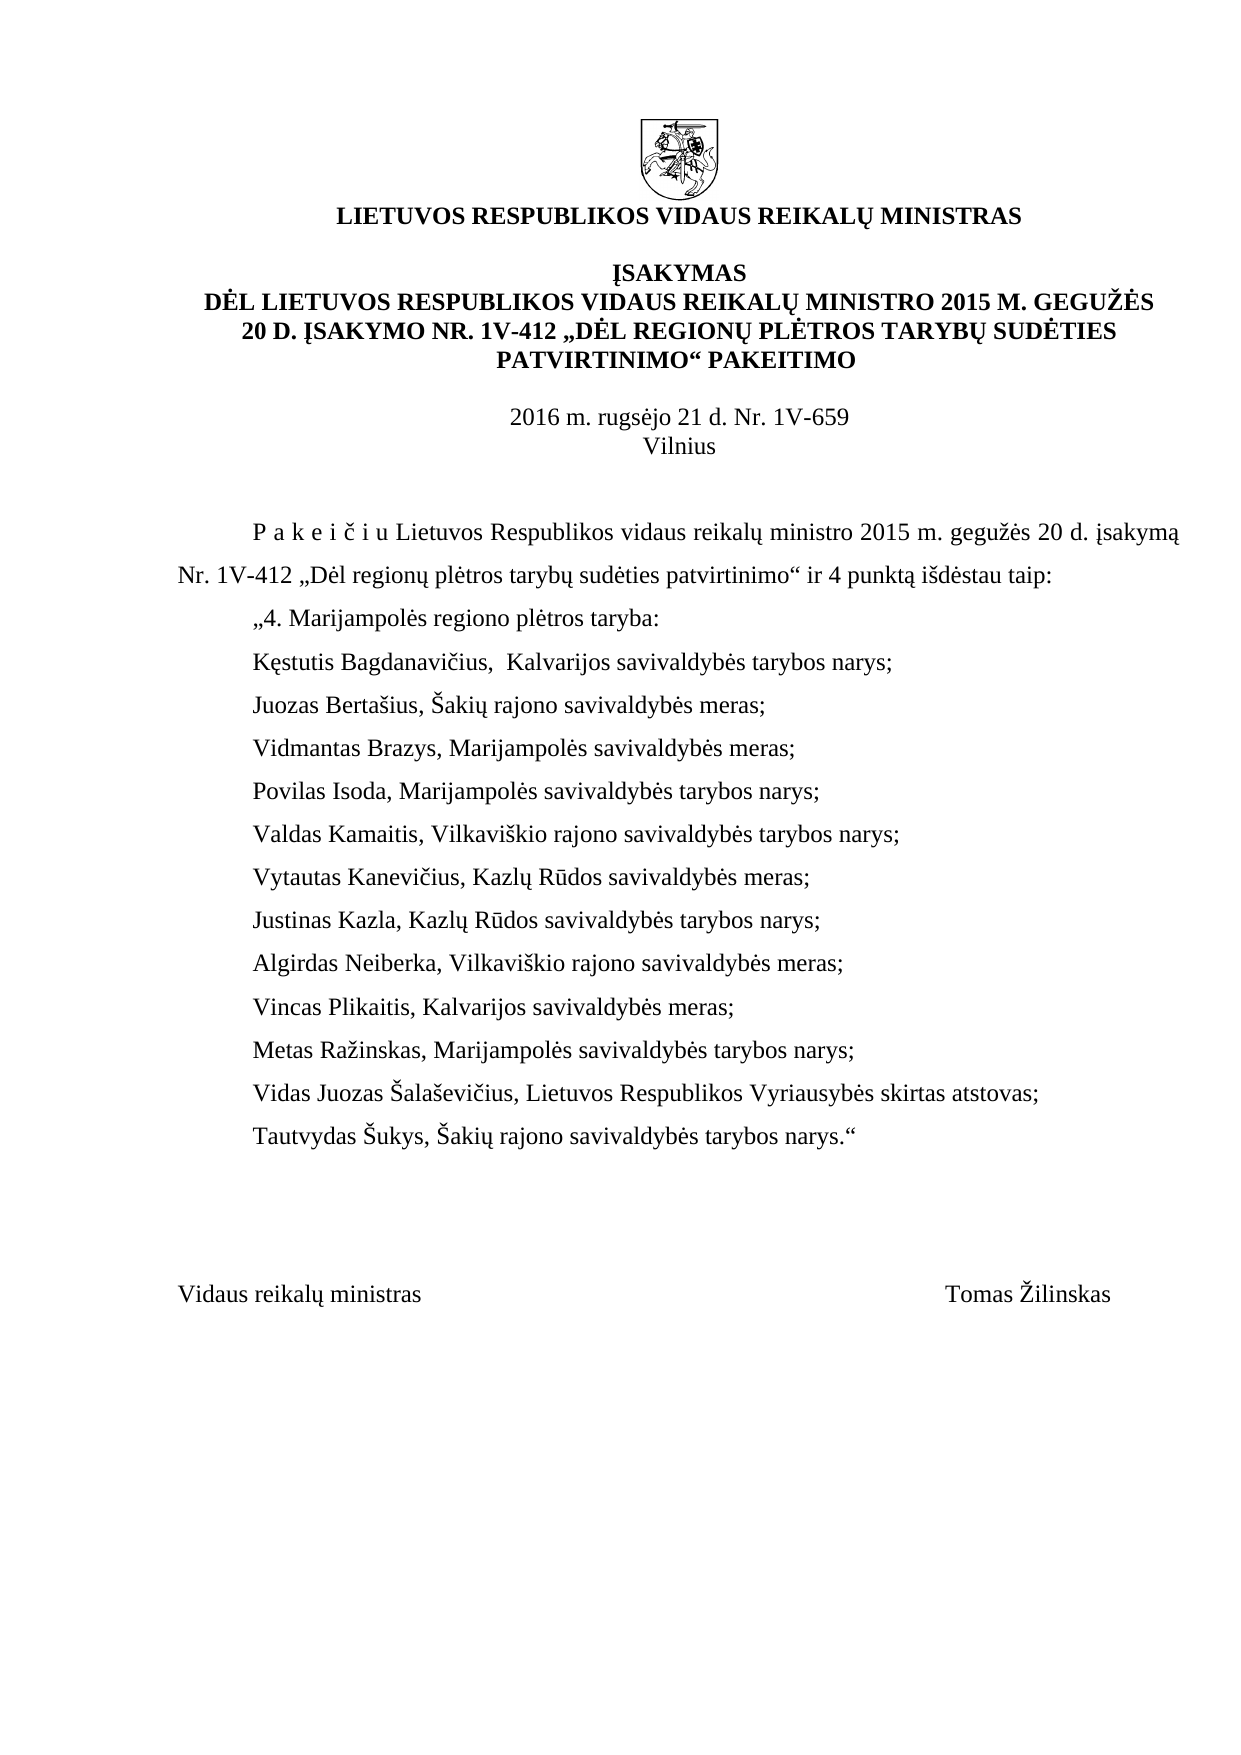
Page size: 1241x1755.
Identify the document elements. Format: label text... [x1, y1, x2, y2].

text DĖL LIETUVOS RESPUBLIKOS VIDAUS REIKALŲ MINISTRO 2015 m. gegužės 20 d. įsakymo nr. 1v-412 „dėl regionų plėtros tarybų sudėties patvirtinimo“ pakeitimo [177, 287, 1181, 373]
text Vidaus reikalų ministras Tomas Žilinskas [177, 1279, 1181, 1308]
text Algirdas Neiberka, Vilkaviškio rajono savivaldybės meras; [177, 948, 1181, 977]
text Vytautas Kanevičius, Kazlų Rūdos savivaldybės meras; [177, 862, 1181, 891]
text Vilnius [177, 431, 1181, 460]
text „4. Marijampolės regiono plėtros taryba: [177, 603, 1181, 632]
text Metas Ražinskas, Marijampolės savivaldybės tarybos narys; [177, 1035, 1181, 1063]
text Vidas Juozas Šalaševičius, Lietuvos Respublikos Vyriausybės skirtas atstovas; [252, 1078, 1181, 1107]
text Vincas Plikaitis, Kalvarijos savivaldybės meras; [177, 992, 1181, 1020]
text ĮSAKYMAS [177, 258, 1181, 287]
text LIETUVOS RESPUBLIKOS VIDAUS REIKALŲ MINISTRAS [177, 201, 1181, 230]
text P a k e i č i u Lietuvos Respublikos vidaus reikalų ministro 2015 m. gegužės 20 d. įsakymą Nr. 1v-412 „dėl regionų plėtros tarybų sudėties patvirtinimo“ ir 4 punktą išdėstau taip: [177, 517, 1181, 589]
text Tautvydas Šukys, Šakių rajono savivaldybės tarybos narys.“ [177, 1121, 1181, 1150]
text Justinas Kazla, Kazlų Rūdos savivaldybės tarybos narys; [177, 905, 1181, 934]
text Valdas Kamaitis, Vilkaviškio rajono savivaldybės tarybos narys; [177, 819, 1181, 848]
text 2016 m. rugsėjo 21 d. Nr. 1V-659 [177, 402, 1181, 431]
text Vidmantas Brazys, Marijampolės savivaldybės meras; [177, 733, 1181, 762]
text Juozas Bertašius, Šakių rajono savivaldybės meras; [177, 690, 1181, 718]
text Povilas Isoda, Marijampolės savivaldybės tarybos narys; [177, 776, 1181, 805]
text Kęstutis Bagdanavičius, Kalvarijos savivaldybės tarybos narys; [177, 647, 1181, 675]
